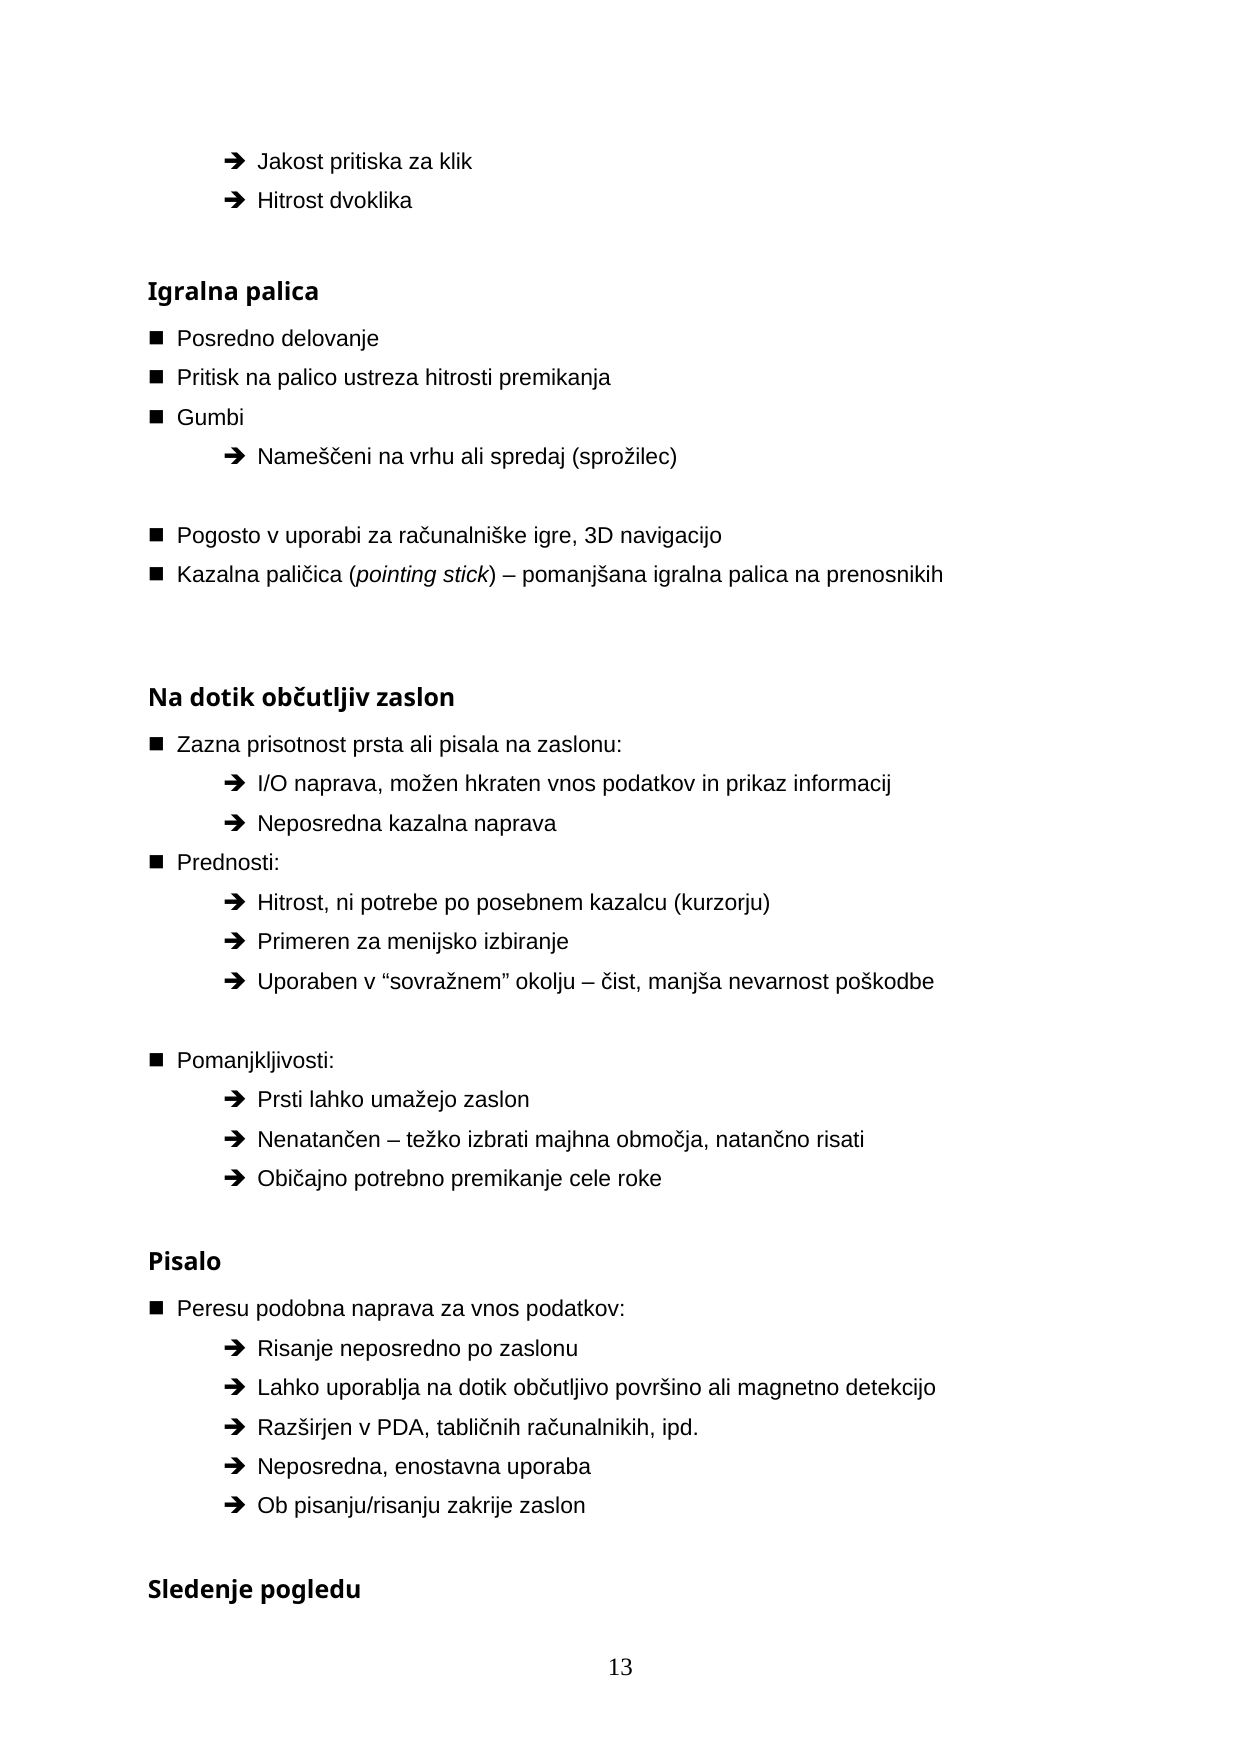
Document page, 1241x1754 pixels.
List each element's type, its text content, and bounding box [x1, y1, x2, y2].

text Lahko uporablja na dotik občutljivo površino ali magnetno detekcijo [223, 1374, 1093, 1400]
text Gumbi [148, 403, 1093, 430]
text Hitrost, ni potrebe po posebnem kazalcu (kurzorju) [223, 889, 1093, 915]
text Nenatančen – težko izbrati majhna območja, natančno risati [223, 1126, 1093, 1152]
text Igralna palica [148, 273, 1093, 307]
text Pisalo [148, 1244, 1093, 1278]
text Pritisk na palico ustreza hitrosti premikanja [148, 364, 1093, 390]
text Risanje neposredno po zaslonu [223, 1334, 1093, 1361]
text Peresu podobna naprava za vnos podatkov: [148, 1295, 1093, 1321]
text Jakost pritiska za klik [223, 148, 1093, 174]
text Posredno delovanje [148, 324, 1093, 351]
text Sledenje pogledu [148, 1571, 1093, 1606]
text Kazalna paličica (pointing stick) – pomanjšana igralna palica na prenosnikih [148, 561, 1093, 588]
text Primeren za menijsko izbiranje [223, 928, 1093, 954]
text Pomanjkljivosti: [148, 1047, 1093, 1073]
text Zazna prisotnost prsta ali pisala na zaslonu: [148, 731, 1093, 757]
text Prsti lahko umažejo zaslon [223, 1086, 1093, 1112]
text Pogosto v uporabi za računalniške igre, 3D navigacijo [148, 522, 1093, 548]
text Razširjen v PDA, tabličnih računalnikih, ipd. [223, 1413, 1093, 1440]
text Nameščeni na vrhu ali spredaj (sprožilec) [223, 443, 1093, 469]
text Uporaben v “sovražnem” okolju – čist, manjša nevarnost poškodbe [223, 968, 1093, 994]
text Ob pisanju/risanju zakrije zaslon [223, 1492, 1093, 1519]
text Neposredna kazalna naprava [223, 810, 1093, 836]
text Neposredna, enostavna uporaba [223, 1453, 1093, 1479]
text Hitrost dvoklika [223, 187, 1093, 213]
text Na dotik občutljiv zaslon [148, 680, 1093, 714]
text I/O naprava, možen hkraten vnos podatkov in prikaz informacij [223, 770, 1093, 797]
text Prednosti: [148, 849, 1093, 876]
text Običajno potrebno premikanje cele roke [223, 1165, 1093, 1191]
